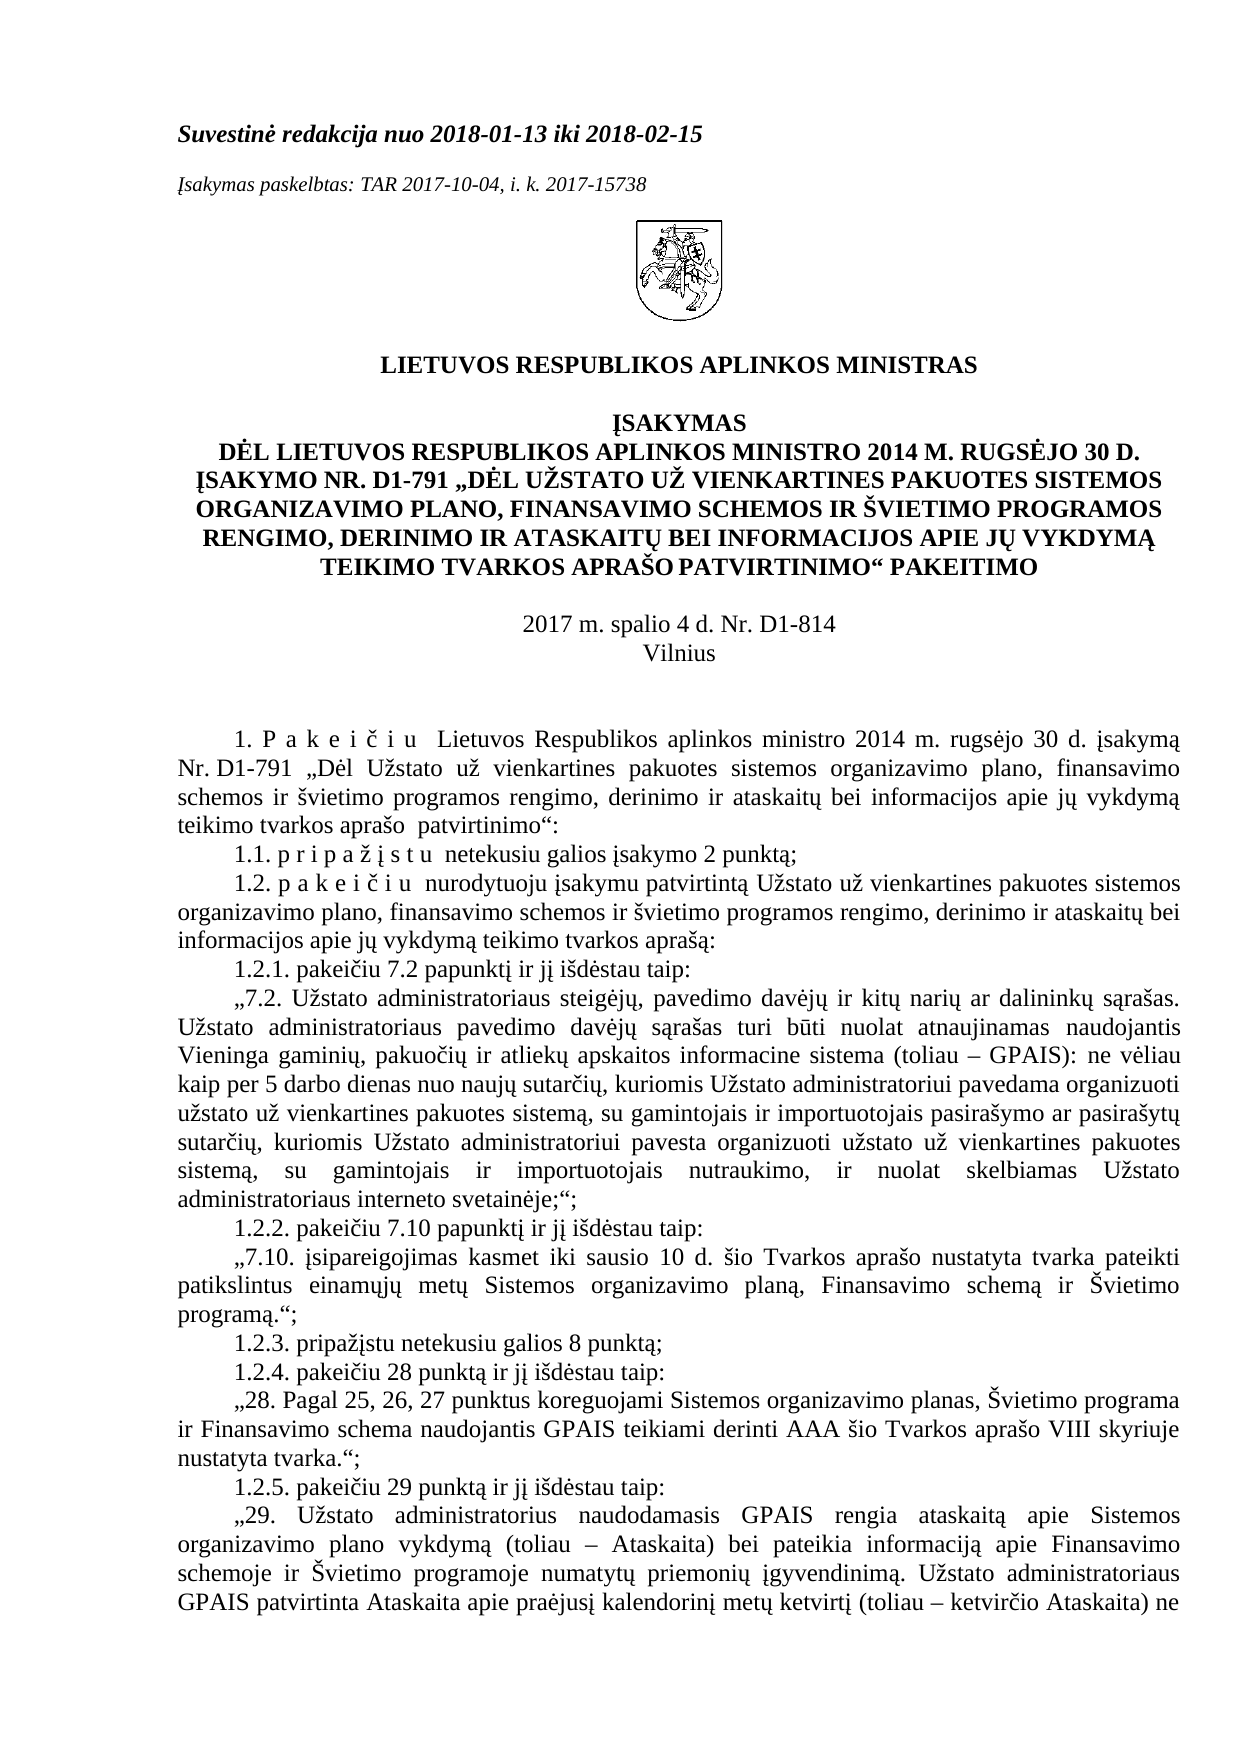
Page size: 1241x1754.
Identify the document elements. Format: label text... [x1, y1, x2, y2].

text „7.2. Užstato administratoriaus steigėjų, pavedimo davėjų ir kitų narių ar dalininkų sąrašas. Užstato administratoriaus pavedimo davėjų sąrašas turi būti nuolat atnaujinamas naudojantis Vieninga gaminių, pakuočių ir atliekų apskaitos informacine sistema (toliau – GPAIS): ne vėliau kaip per 5 darbo dienas nuo naujų sutarčių, kuriomis Užstato administratoriui pavedama organizuoti užstato už vienkartines pakuotes sistemą, su gamintojais ir importuotojais pasirašymo ar pasirašytų sutarčių, kuriomis Užstato administratoriui pavesta organizuoti užstato už vienkartines pakuotes sistemą, su gamintojais ir importuotojais nutraukimo, ir nuolat skelbiamas Užstato administratoriaus interneto svetainėje;“; [177, 983, 1181, 1213]
text „29. Užstato administratorius naudodamasis GPAIS rengia ataskaitą apie Sistemos organizavimo plano vykdymą (toliau – Ataskaita) bei pateikia informaciją apie Finansavimo schemoje ir Švietimo programoje numatytų priemonių įgyvendinimą. Užstato administratoriaus GPAIS patvirtinta Ataskaita apie praėjusį kalendorinį metų ketvirtį (toliau – ketvirčio Ataskaita) ne [177, 1500, 1181, 1615]
text „28. Pagal 25, 26, 27 punktus koreguojami Sistemos organizavimo planas, Švietimo programa ir Finansavimo schema naudojantis GPAIS teikiami derinti AAA šio Tvarkos aprašo VIII skyriuje nustatyta tvarka.“; [177, 1385, 1181, 1472]
text „7.10. įsipareigojimas kasmet iki sausio 10 d. šio Tvarkos aprašo nustatyta tvarka pateikti patikslintus einamųjų metų Sistemos organizavimo planą, Finansavimo schemą ir Švietimo programą.“; [177, 1242, 1181, 1328]
text 1.2.4. pakeičiu 28 punktą ir jį išdėstau taip: [177, 1357, 1181, 1385]
text DĖL LIETUVOS RESPUBLIKOS APLINKOS MINISTRO 2014 M. RUGSĖJO 30 D. ĮSAKYMO NR. D1-791 „DĖL UŽSTATO UŽ VIENKARTINES PAKUOTES SISTEMOS ORGANIZAVIMO PLANO, FINANSAVIMO SCHEMOS IR ŠVIETIMO PROGRAMOS RENGIMO, DERINIMO IR ATASKAITŲ BEI INFORMACIJOS APIE JŲ VYKDYMĄ TEIKIMO TVARKOS APRAŠO PATVIRTINIMO“ PAKEITIMO [177, 437, 1181, 580]
text 1.1. p r i p a ž į s t u netekusiu galios įsakymo 2 punktą; [177, 839, 1181, 868]
text LIETUVOS RESPUBLIKOS APLINKOS MINISTRAS [177, 350, 1181, 379]
text 1.2.1. pakeičiu 7.2 papunktį ir jį išdėstau taip: [177, 954, 1181, 983]
text 2017 m. spalio 4 d. Nr. D1-814 [177, 609, 1181, 638]
text 1.2. p a k e i č i u nurodytuoju įsakymu patvirtintą Užstato už vienkartines pakuotes sistemos organizavimo plano, finansavimo schemos ir švietimo programos rengimo, derinimo ir ataskaitų bei informacijos apie jų vykdymą teikimo tvarkos aprašą: [177, 868, 1181, 954]
text Įsakymas paskelbtas: TAR 2017-10-04, i. k. 2017-15738 [177, 172, 1181, 196]
text Suvestinė redakcija nuo 2018-01-13 iki 2018-02-15 [177, 119, 1181, 147]
text 1.2.3. pripažįstu netekusiu galios 8 punktą; [177, 1328, 1181, 1357]
text 1.2.2. pakeičiu 7.10 papunktį ir jį išdėstau taip: [177, 1213, 1181, 1242]
text ĮSAKYMAS [177, 408, 1181, 437]
text Vilnius [177, 638, 1181, 695]
text 1. P a k e i č i u Lietuvos Respublikos aplinkos ministro 2014 m. rugsėjo 30 d. įsakymą Nr. D1-791 „Dėl Užstato už vienkartines pakuotes sistemos organizavimo plano, finansavimo schemos ir švietimo programos rengimo, derinimo ir ataskaitų bei informacijos apie jų vykdymą teikimo tvarkos aprašo patvirtinimo“: [177, 724, 1181, 839]
text 1.2.5. pakeičiu 29 punktą ir jį išdėstau taip: [177, 1472, 1181, 1500]
